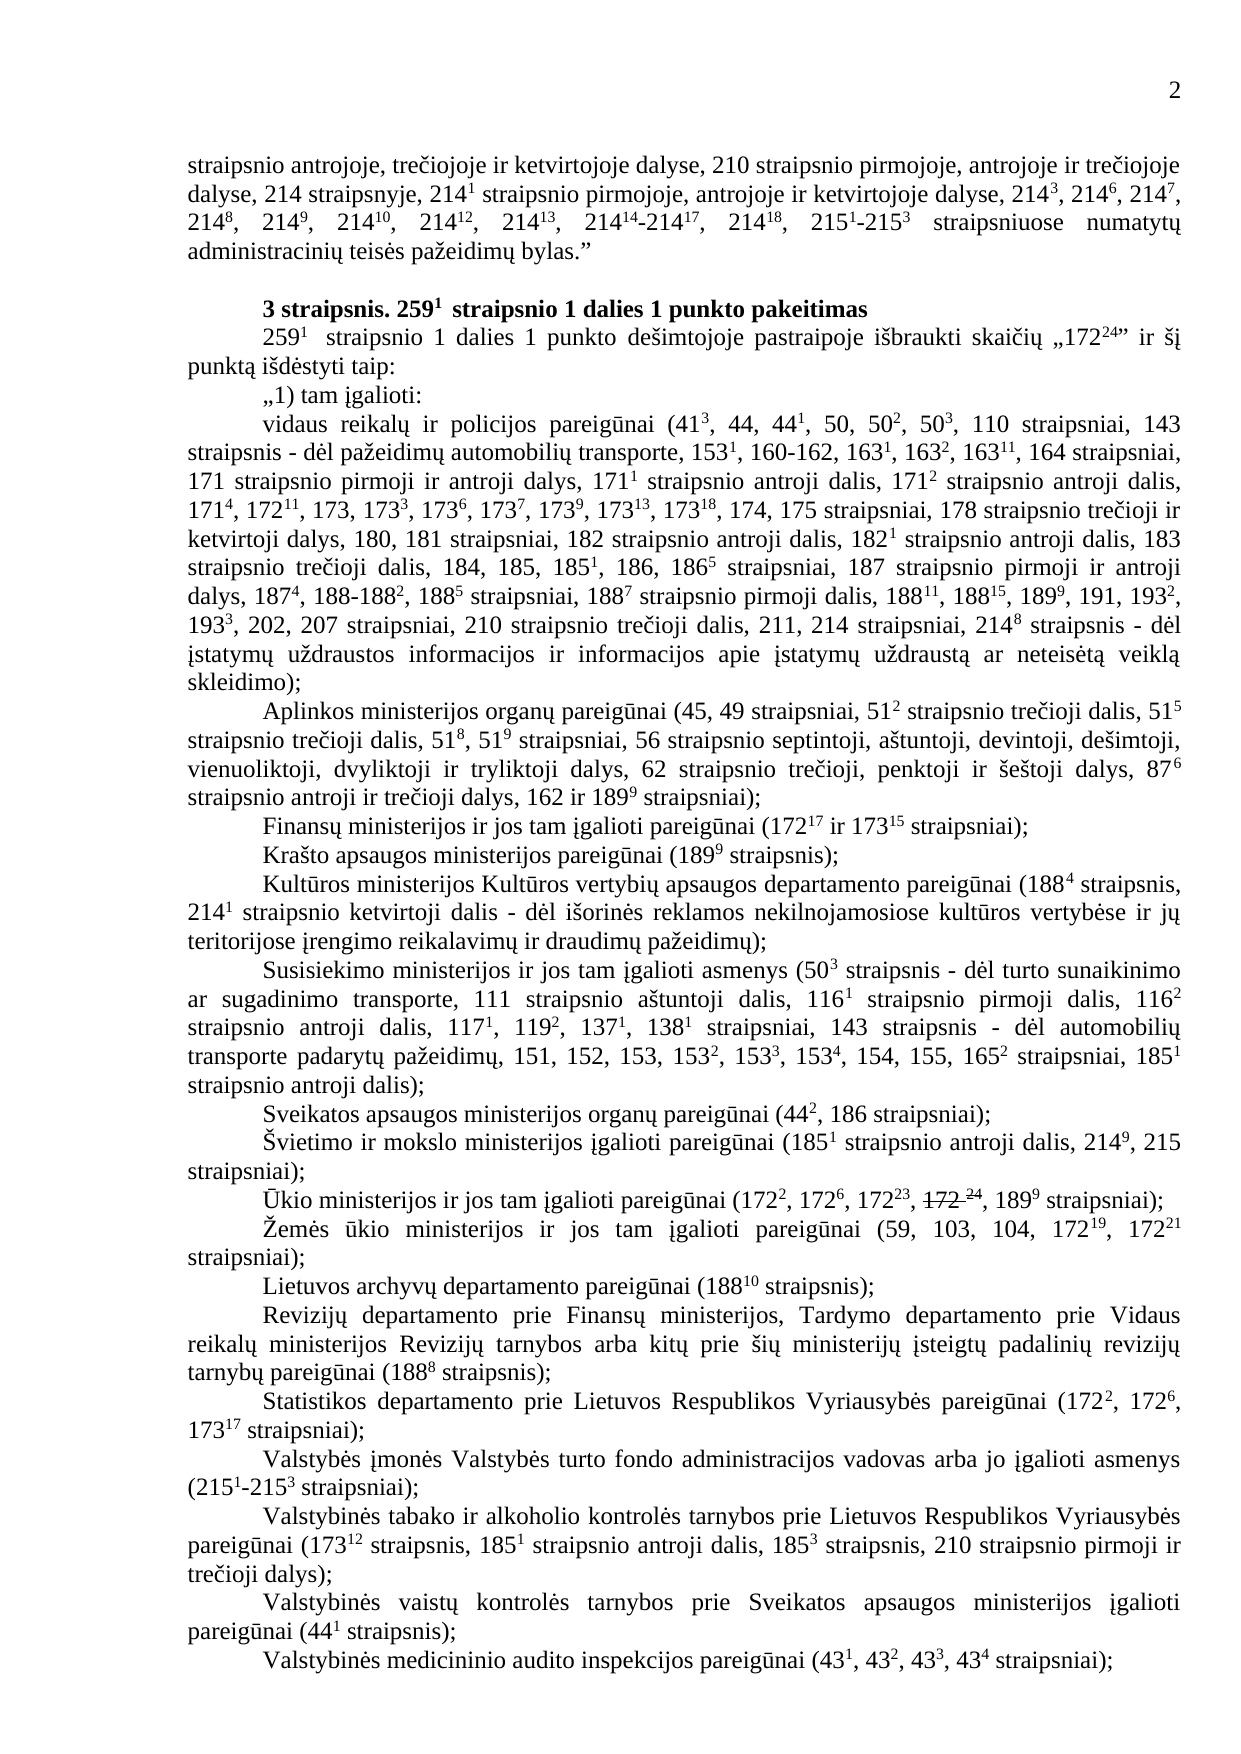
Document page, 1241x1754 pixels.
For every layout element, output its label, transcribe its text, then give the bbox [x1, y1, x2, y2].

text „1) tam įgalioti: [187, 380, 1181, 409]
text 3 straipsnis. 2591 straipsnio 1 dalies 1 punkto pakeitimas [187, 294, 1181, 322]
text Krašto apsaugos ministerijos pareigūnai (1899 straipsnis); [187, 840, 1181, 869]
text Valstybinės vaistų kontrolės tarnybos prie Sveikatos apsaugos ministerijos įgalioti pareigūnai (441 straipsnis); [187, 1587, 1181, 1645]
text Valstybinės medicininio audito inspekcijos pareigūnai (431, 432, 433, 434 straipsniai); [187, 1645, 1181, 1674]
text Aplinkos ministerijos organų pareigūnai (45, 49 straipsniai, 512 straipsnio trečioji dalis, 515 straipsnio trečioji dalis, 518, 519 straipsniai, 56 straipsnio septintoji, aštuntoji, devintoji, dešimtoji, vienuoliktoji, dvyliktoji ir tryliktoji dalys, 62 straipsnio trečioji, penktoji ir šeštoji dalys, 876 straipsnio antroji ir trečioji dalys, 162 ir 1899 straipsniai); [187, 696, 1181, 811]
text Valstybės įmonės Valstybės turto fondo administracijos vadovas arba jo įgalioti asmenys (2151-2153 straipsniai); [187, 1444, 1181, 1501]
text Revizijų departamento prie Finansų ministerijos, Tardymo departamento prie Vidaus reikalų ministerijos Revizijų tarnybos arba kitų prie šių ministerijų įsteigtų padalinių revizijų tarnybų pareigūnai (1888 straipsnis); [187, 1300, 1181, 1386]
text Sveikatos apsaugos ministerijos organų pareigūnai (442, 186 straipsniai); [187, 1099, 1181, 1127]
text Kultūros ministerijos Kultūros vertybių apsaugos departamento pareigūnai (1884 straipsnis, 2141 straipsnio ketvirtoji dalis - dėl išorinės reklamos nekilnojamosiose kultūros vertybėse ir jų teritorijose įrengimo reikalavimų ir draudimų pažeidimų); [187, 869, 1181, 955]
text straipsnio antrojoje, trečiojoje ir ketvirtojoje dalyse, 210 straipsnio pirmojoje, antrojoje ir trečiojoje dalyse, 214 straipsnyje, 2141 straipsnio pirmojoje, antrojoje ir ketvirtojoje dalyse, 2143, 2146, 2147, 2148, 2149, 21410, 21412, 21413, 21414-21417, 21418, 2151-2153 straipsniuose numatytų administracinių teisės pažeidimų bylas.” [187, 150, 1181, 265]
text Ūkio ministerijos ir jos tam įgalioti pareigūnai (1722, 1726, 17223, 172 24, 1899 straipsniai); [187, 1185, 1181, 1214]
text Finansų ministerijos ir jos tam įgalioti pareigūnai (17217 ir 17315 straipsniai); [187, 811, 1181, 840]
text Valstybinės tabako ir alkoholio kontrolės tarnybos prie Lietuvos Respublikos Vyriausybės pareigūnai (17312 straipsnis, 1851 straipsnio antroji dalis, 1853 straipsnis, 210 straipsnio pirmoji ir trečioji dalys); [187, 1501, 1181, 1587]
text Susisiekimo ministerijos ir jos tam įgalioti asmenys (503 straipsnis - dėl turto sunaikinimo ar sugadinimo transporte, 111 straipsnio aštuntoji dalis, 1161 straipsnio pirmoji dalis, 1162 straipsnio antroji dalis, 1171, 1192, 1371, 1381 straipsniai, 143 straipsnis - dėl automobilių transporte padarytų pažeidimų, 151, 152, 153, 1532, 1533, 1534, 154, 155, 1652 straipsniai, 1851 straipsnio antroji dalis); [187, 955, 1181, 1099]
text vidaus reikalų ir policijos pareigūnai (413, 44, 441, 50, 502, 503, 110 straipsniai, 143 straipsnis - dėl pažeidimų automobilių transporte, 1531, 160-162, 1631, 1632, 16311, 164 straipsniai, 171 straipsnio pirmoji ir antroji dalys, 1711 straipsnio antroji dalis, 1712 straipsnio antroji dalis, 1714, 17211, 173, 1733, 1736, 1737, 1739, 17313, 17318, 174, 175 straipsniai, 178 straipsnio trečioji ir ketvirtoji dalys, 180, 181 straipsniai, 182 straipsnio antroji dalis, 1821 straipsnio antroji dalis, 183 straipsnio trečioji dalis, 184, 185, 1851, 186, 1865 straipsniai, 187 straipsnio pirmoji ir antroji dalys, 1874, 188-1882, 1885 straipsniai, 1887 straipsnio pirmoji dalis, 18811, 18815, 1899, 191, 1932, 1933, 202, 207 straipsniai, 210 straipsnio trečioji dalis, 211, 214 straipsniai, 2148 straipsnis - dėl įstatymų uždraustos informacijos ir informacijos apie įstatymų uždraustą ar neteisėtą veiklą skleidimo); [187, 409, 1181, 696]
text Švietimo ir mokslo ministerijos įgalioti pareigūnai (1851 straipsnio antroji dalis, 2149, 215 straipsniai); [187, 1127, 1181, 1185]
text 2591 straipsnio 1 dalies 1 punkto dešimtojoje pastraipoje išbraukti skaičių „17224” ir šį punktą išdėstyti taip: [187, 322, 1181, 380]
text Statistikos departamento prie Lietuvos Respublikos Vyriausybės pareigūnai (1722, 1726, 17317 straipsniai); [187, 1386, 1181, 1444]
text Lietuvos archyvų departamento pareigūnai (18810 straipsnis); [187, 1271, 1181, 1300]
text Žemės ūkio ministerijos ir jos tam įgalioti pareigūnai (59, 103, 104, 17219, 17221 straipsniai); [187, 1214, 1181, 1271]
